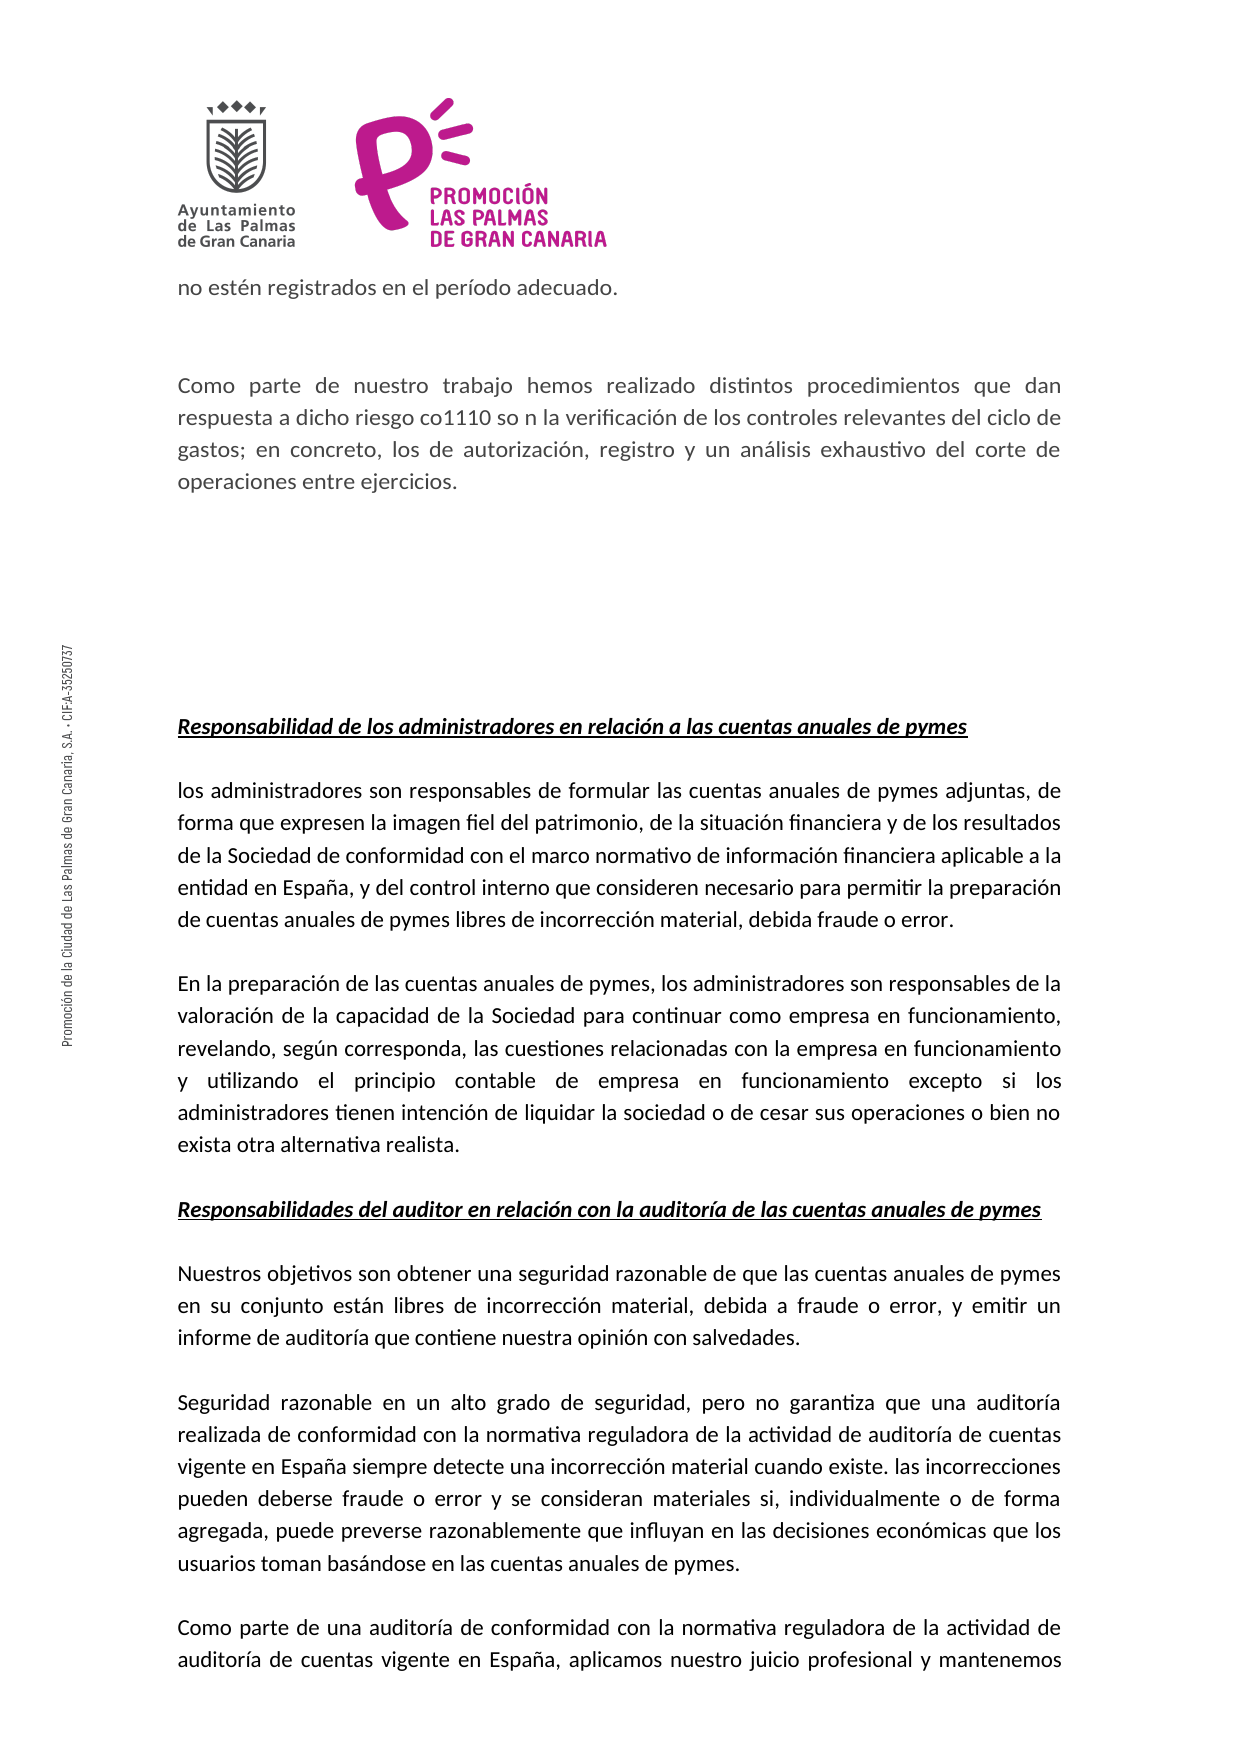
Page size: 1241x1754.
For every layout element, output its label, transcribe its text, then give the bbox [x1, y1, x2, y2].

text no estén registrados en el período adecuado. [177, 273, 1063, 301]
text Responsabilidades del auditor en relación con la auditoría de las cuentas anuales de pymes [177, 1195, 1063, 1223]
text los administradores son responsables de formular las cuentas anuales de pymes adjuntas, de forma que expresen la imagen fiel del patrimonio, de la situación financiera y de los resultados de la Sociedad de conformidad con el marco normativo de información financiera aplicable a la entidad en España, y del control interno que consideren necesario para permitir la preparación de cuentas anuales de pymes libres de incorrección material, debida fraude o error. [177, 776, 1063, 933]
text Seguridad razonable en un alto grado de seguridad, pero no garantiza que una auditoría realizada de conformidad con la normativa reguladora de la actividad de auditoría de cuentas vigente en España siempre detecte una incorrección material cuando existe. las incorrecciones pueden deberse fraude o error y se consideran materiales si, individualmente o de forma agregada, puede preverse razonablemente que influyan en las decisiones económicas que los usuarios toman basándose en las cuentas anuales de pymes. [177, 1388, 1063, 1577]
text Como parte de una auditoría de conformidad con la normativa reguladora de la actividad de auditoría de cuentas vigente en España, aplicamos nuestro juicio profesional y mantenemos [177, 1613, 1063, 1673]
text Responsabilidad de los administradores en relación a las cuentas anuales de pymes [177, 712, 1063, 740]
text En la preparación de las cuentas anuales de pymes, los administradores son responsables de la valoración de la capacidad de la Sociedad para continuar como empresa en funcionamiento, revelando, según corresponda, las cuestiones relacionadas con la empresa en funcionamiento y utilizando el principio contable de empresa en funcionamiento excepto si los administradores tienen intención de liquidar la sociedad o de cesar sus operaciones o bien no exista otra alternativa realista. [177, 969, 1063, 1158]
text Como parte de nuestro trabajo hemos realizado distintos procedimientos que dan respuesta a dicho riesgo co1110 so n la verificación de los controles relevantes del ciclo de gastos; en concreto, los de autorización, registro y un análisis exhaustivo del corte de operaciones entre ejercicios. [177, 371, 1063, 495]
text Nuestros objetivos son obtener una seguridad razonable de que las cuentas anuales de pymes en su conjunto están libres de incorrección material, debida a fraude o error, y emitir un informe de auditoría que contiene nuestra opinión con salvedades. [177, 1259, 1063, 1352]
